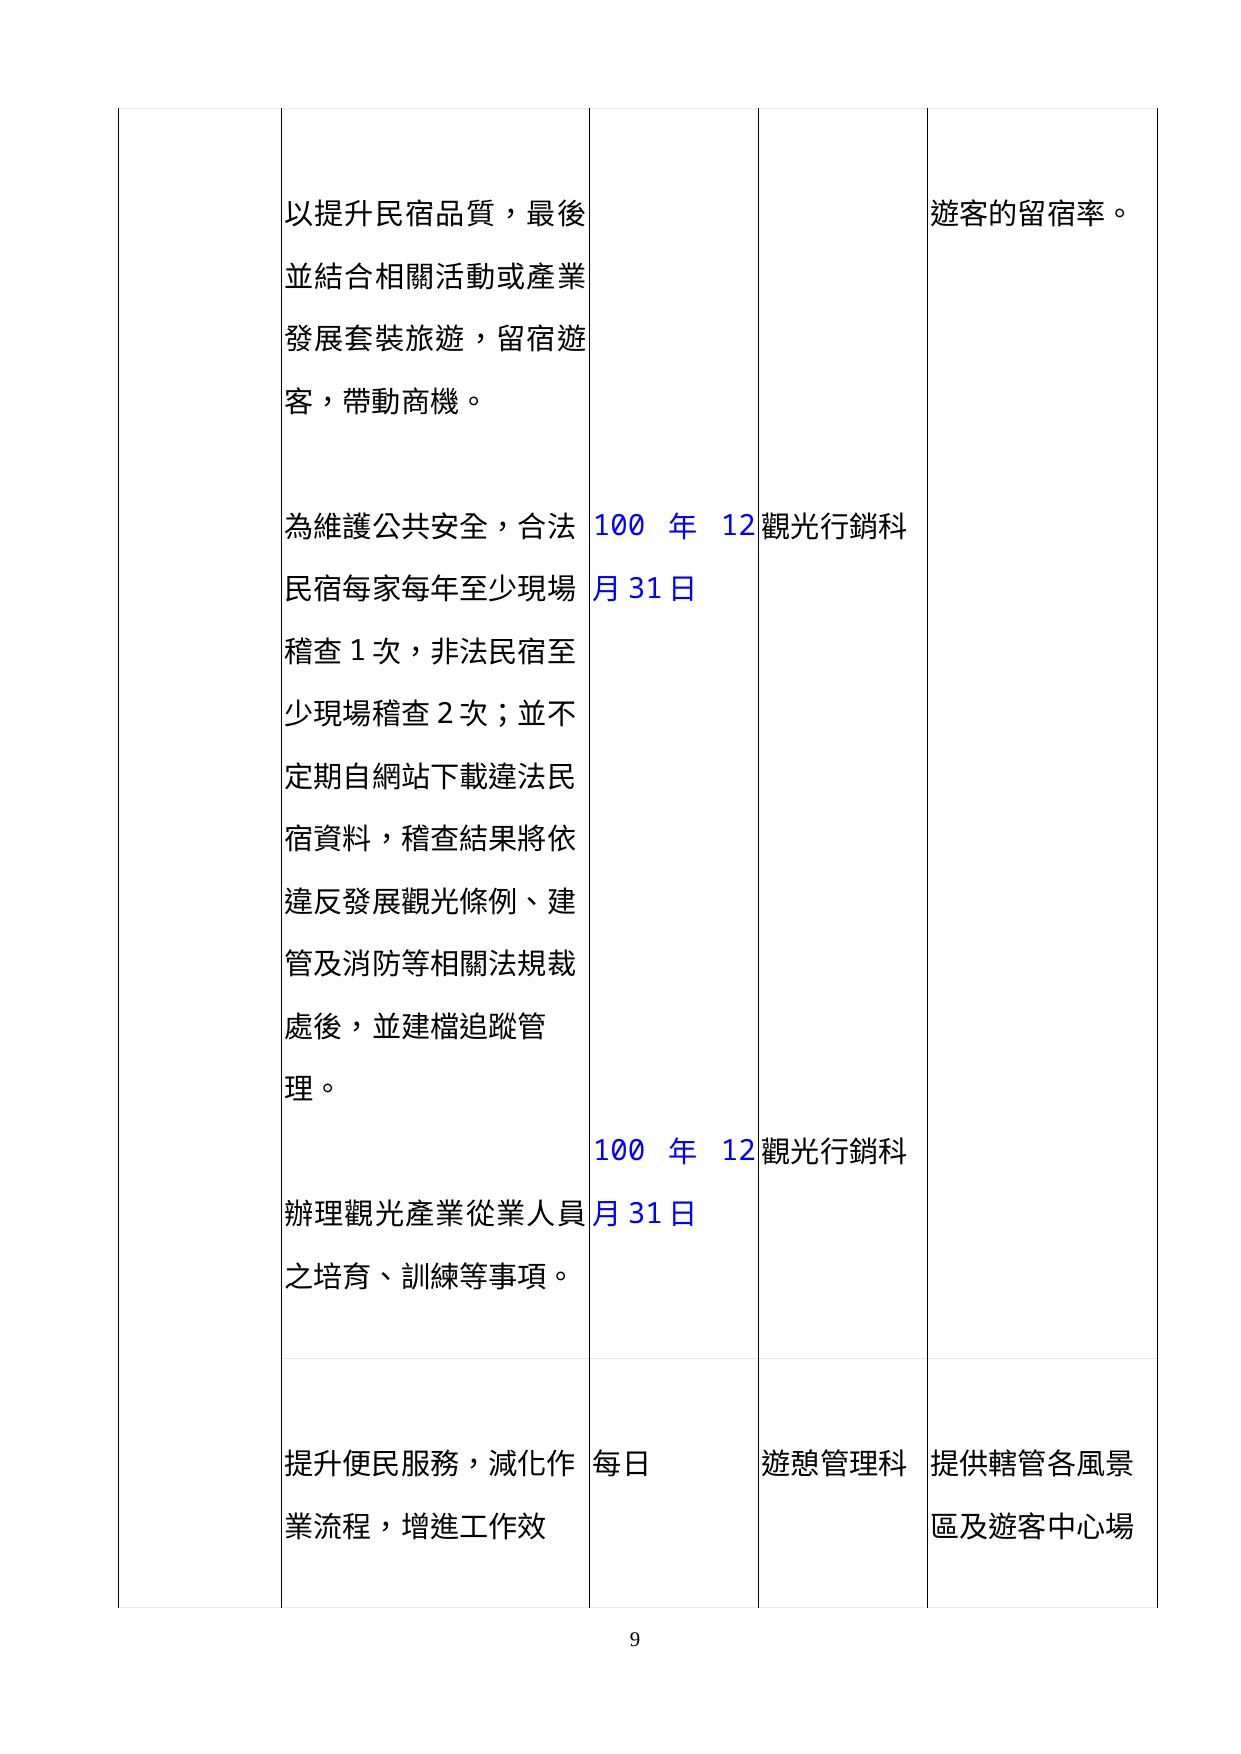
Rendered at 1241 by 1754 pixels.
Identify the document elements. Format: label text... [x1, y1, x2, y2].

table_cell [119, 109, 281, 1607]
table_cell 觀光行銷科 觀光行銷科 [759, 109, 927, 1358]
table_cell 遊客的留宿率。 [928, 109, 1157, 1358]
table_cell 100年12月31日 100年12月31日 [590, 109, 758, 1358]
table_cell 每日 [590, 1359, 758, 1607]
table_cell 以提升民宿品質，最後並結合相關活動或產業發展套裝旅遊，留宿遊客，帶動商機。 為維護公共安全，合法民宿每家每年至少現場稽查1次，非法民宿至少現場稽查2次；並不定期自網站下載違法民宿資料，稽查結果將依違反發展觀光條例、建管及消防等相關法規裁處後，並建檔追蹤管理。 辦理觀光產業從業人員之培育、訓練等事項。 [282, 109, 589, 1358]
table_cell 提升便民服務，減化作業流程，增進工作效 [282, 1359, 589, 1607]
table_cell 遊憩管理科 [759, 1359, 927, 1607]
table_cell 提供轄管各風景區及遊客中心場 [928, 1359, 1157, 1607]
